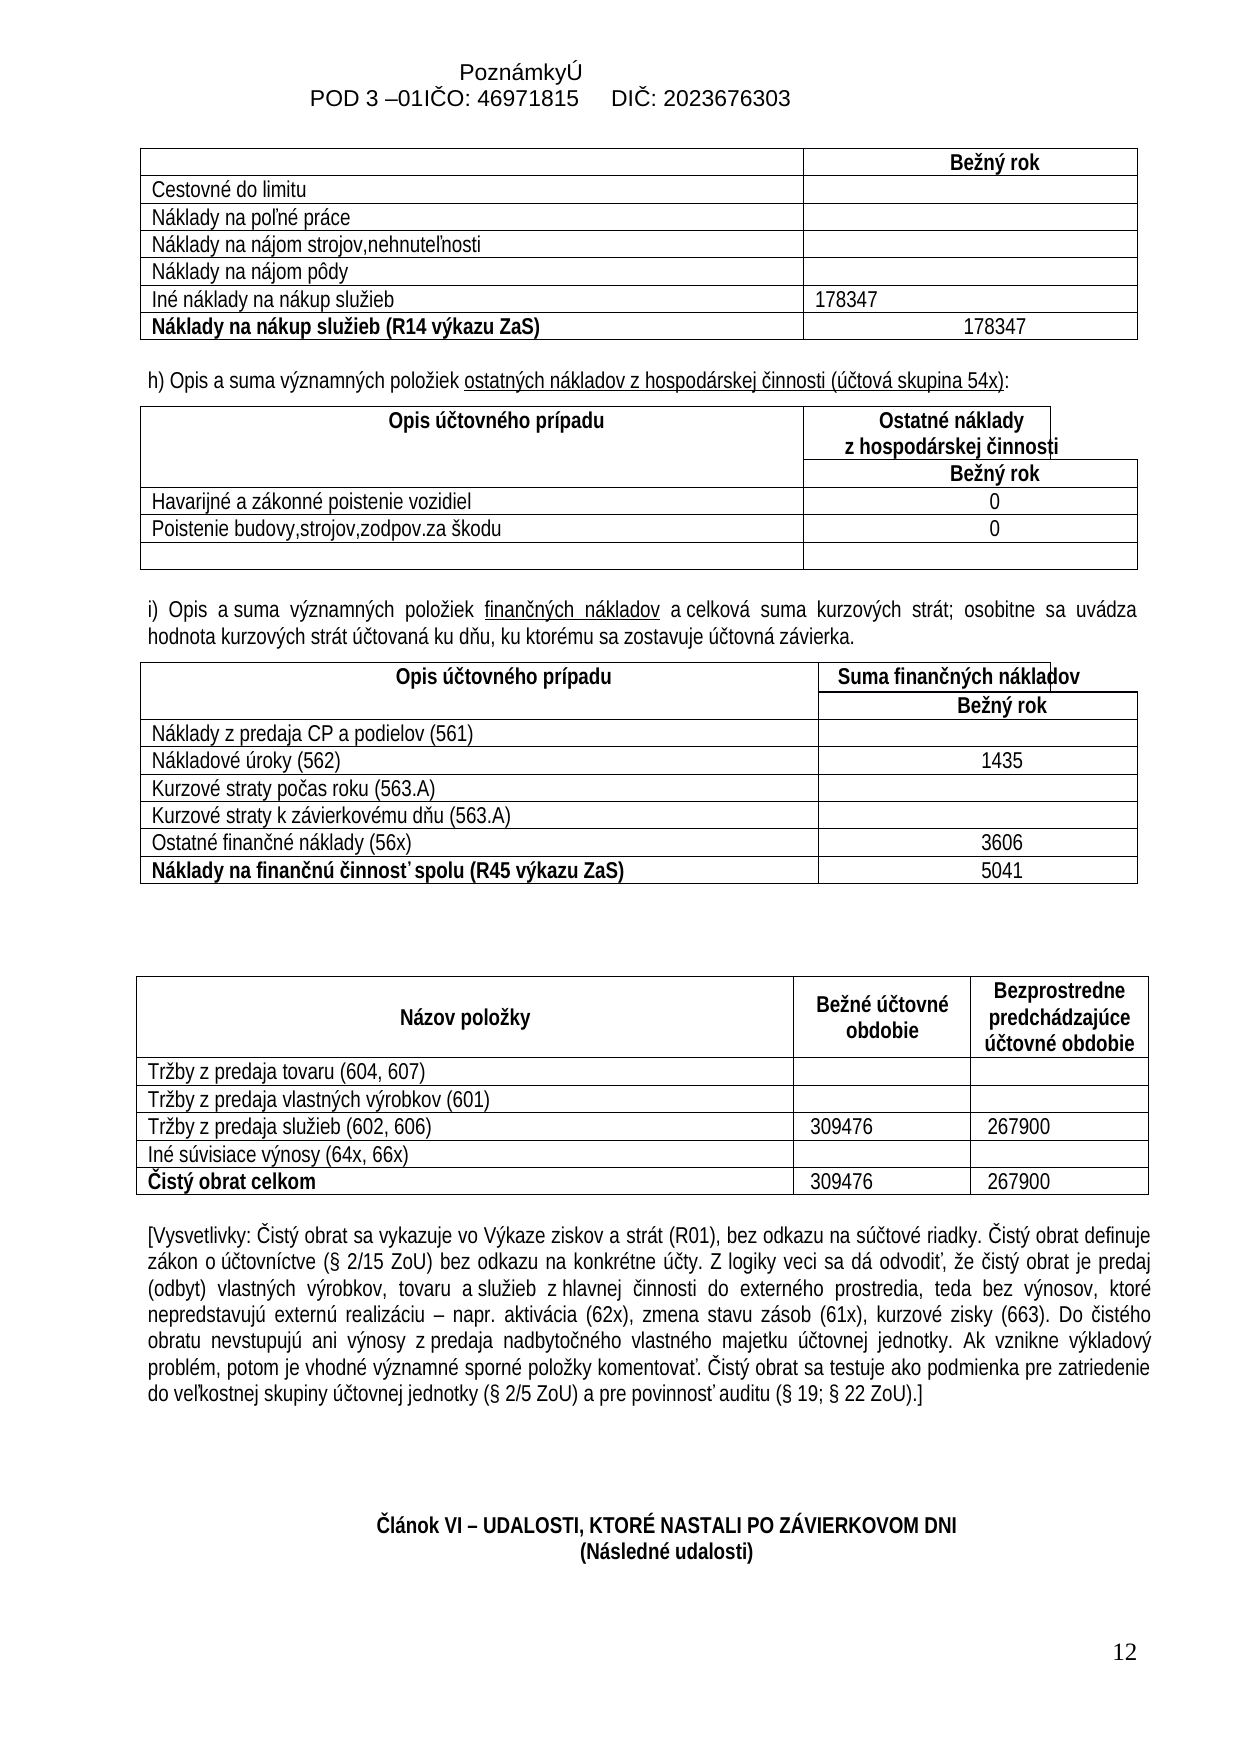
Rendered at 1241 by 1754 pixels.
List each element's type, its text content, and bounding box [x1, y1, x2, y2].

table_cell [971, 1058, 1148, 1085]
table_cell [794, 1086, 970, 1112]
table_cell [971, 1086, 1148, 1112]
table_cell [819, 775, 1137, 801]
table_cell Tržby z predaja služieb (602, 606) [137, 1113, 793, 1139]
text Článok VI – UDALOSTI, KTORÉ NASTALI PO ZÁVIERKOVOM DNI [148, 1512, 1186, 1538]
table_cell Kurzové straty k závierkovému dňu (563.A) [141, 802, 818, 828]
table_cell 3606 [819, 829, 1137, 856]
table_cell [141, 543, 803, 569]
table_header Suma finančných nákladov [819, 663, 1050, 691]
table_cell Havarijné a zákonné poistenie vozidiel [141, 488, 803, 514]
table_cell Poistenie budovy,strojov,zodpov.za škodu [141, 515, 803, 542]
table_cell Náklady z predaja CP a podielov (561) [141, 720, 818, 746]
table_cell [804, 543, 1137, 569]
table_cell [794, 1141, 970, 1167]
table_header [141, 149, 803, 175]
table_header Bežné účtovné obdobie [794, 977, 970, 1057]
table_cell 309476 [794, 1168, 970, 1194]
table_cell Ostatné finančné náklady (56x) [141, 829, 818, 856]
table_cell 267900 [971, 1113, 1148, 1139]
table_cell Náklady na nájom strojov,nehnuteľnosti [141, 231, 803, 257]
table_cell Iné náklady na nákup služieb [141, 286, 803, 312]
table_cell Náklady na poľné práce [141, 204, 803, 230]
table_cell Náklady na finančnú činnosť spolu (R45 výkazu ZaS) [141, 857, 818, 883]
table_cell 178347 [804, 313, 1137, 339]
table_cell 0 [804, 515, 1137, 542]
table_cell Tržby z predaja tovaru (604, 607) [137, 1058, 793, 1085]
text i) Opis a suma významných položiek finančných nákladov a celková suma kurzových strát; osobitne sa uvádza hodnota kurzových strát účtovaná ku dňu, ku ktorému sa zostavuje účtovná závierka. [148, 596, 1137, 649]
table_cell Náklady na nájom pôdy [141, 258, 803, 284]
table_cell Bežný rok [804, 460, 1137, 487]
text h) Opis a suma významných položiek ostatných nákladov z hospodárskej činnosti (účtová skupina 54x): [148, 367, 1137, 393]
table_cell [804, 231, 1137, 257]
table_cell 178347 [804, 286, 1137, 312]
table_cell 267900 [971, 1168, 1148, 1194]
table_header Opis účtovného prípadu [141, 663, 818, 719]
table_cell 5041 [819, 857, 1137, 883]
text (Následné udalosti) [148, 1538, 1186, 1564]
table_cell [804, 176, 1137, 202]
table_header Názov položky [137, 977, 793, 1057]
table_header [1051, 662, 1137, 691]
table_cell 1435 [819, 747, 1137, 773]
table_header [1051, 406, 1137, 459]
table_header Bezprostredne predchádzajúce účtovné obdobie [971, 977, 1148, 1057]
table_cell Čistý obrat celkom [137, 1168, 793, 1194]
table_cell [819, 802, 1137, 828]
table_cell Kurzové straty počas roku (563.A) [141, 775, 818, 801]
table_cell [794, 1058, 970, 1085]
table_cell [804, 258, 1137, 284]
table_cell [971, 1141, 1148, 1167]
table_cell 309476 [794, 1113, 970, 1139]
table_header Ostatné náklady z hospodárskej činnosti [804, 407, 1050, 459]
table_cell 0 [804, 488, 1137, 514]
table_cell Iné súvisiace výnosy (64x, 66x) [137, 1141, 793, 1167]
table_header Opis účtovného prípadu [141, 407, 803, 487]
table_cell [804, 204, 1137, 230]
table_cell Cestovné do limitu [141, 176, 803, 202]
table_cell [819, 720, 1137, 746]
table_cell Nákladové úroky (562) [141, 747, 818, 773]
table_cell Náklady na nákup služieb (R14 výkazu ZaS) [141, 313, 803, 339]
table_cell Bežný rok [819, 693, 1137, 719]
table_cell Bežný rok [804, 149, 1137, 175]
text [Vysvetlivky: Čistý obrat sa vykazuje vo Výkaze ziskov a strát (R01), bez odkazu na súčtové riadky. Čistý obrat definuje zákon o účtovníctve (§ 2/15 ZoU) bez odkazu na konkrétne účty. Z logiky veci sa dá odvodiť, že čistý obrat je predaj (odbyt) vlastných výrobkov, tovaru a služieb z hlavnej činnosti do externého prostredia, teda bez výnosov, ktoré nepredstavujú externú realizáciu – napr. aktivácia (62x), zmena stavu zásob (61x), kurzové zisky (663). Do čistého obratu nevstupujú ani výnosy z predaja nadbytočného vlastného majetku účtovnej jednotky. Ak vznikne výkladový problém, potom je vhodné významné sporné položky komentovať. Čistý obrat sa testuje ako podmienka pre zatriedenie do veľkostnej skupiny účtovnej jednotky (§ 2/5 ZoU) a pre povinnosť auditu (§ 19; § 22 ZoU).] [148, 1222, 1152, 1406]
table_cell Tržby z predaja vlastných výrobkov (601) [137, 1086, 793, 1112]
